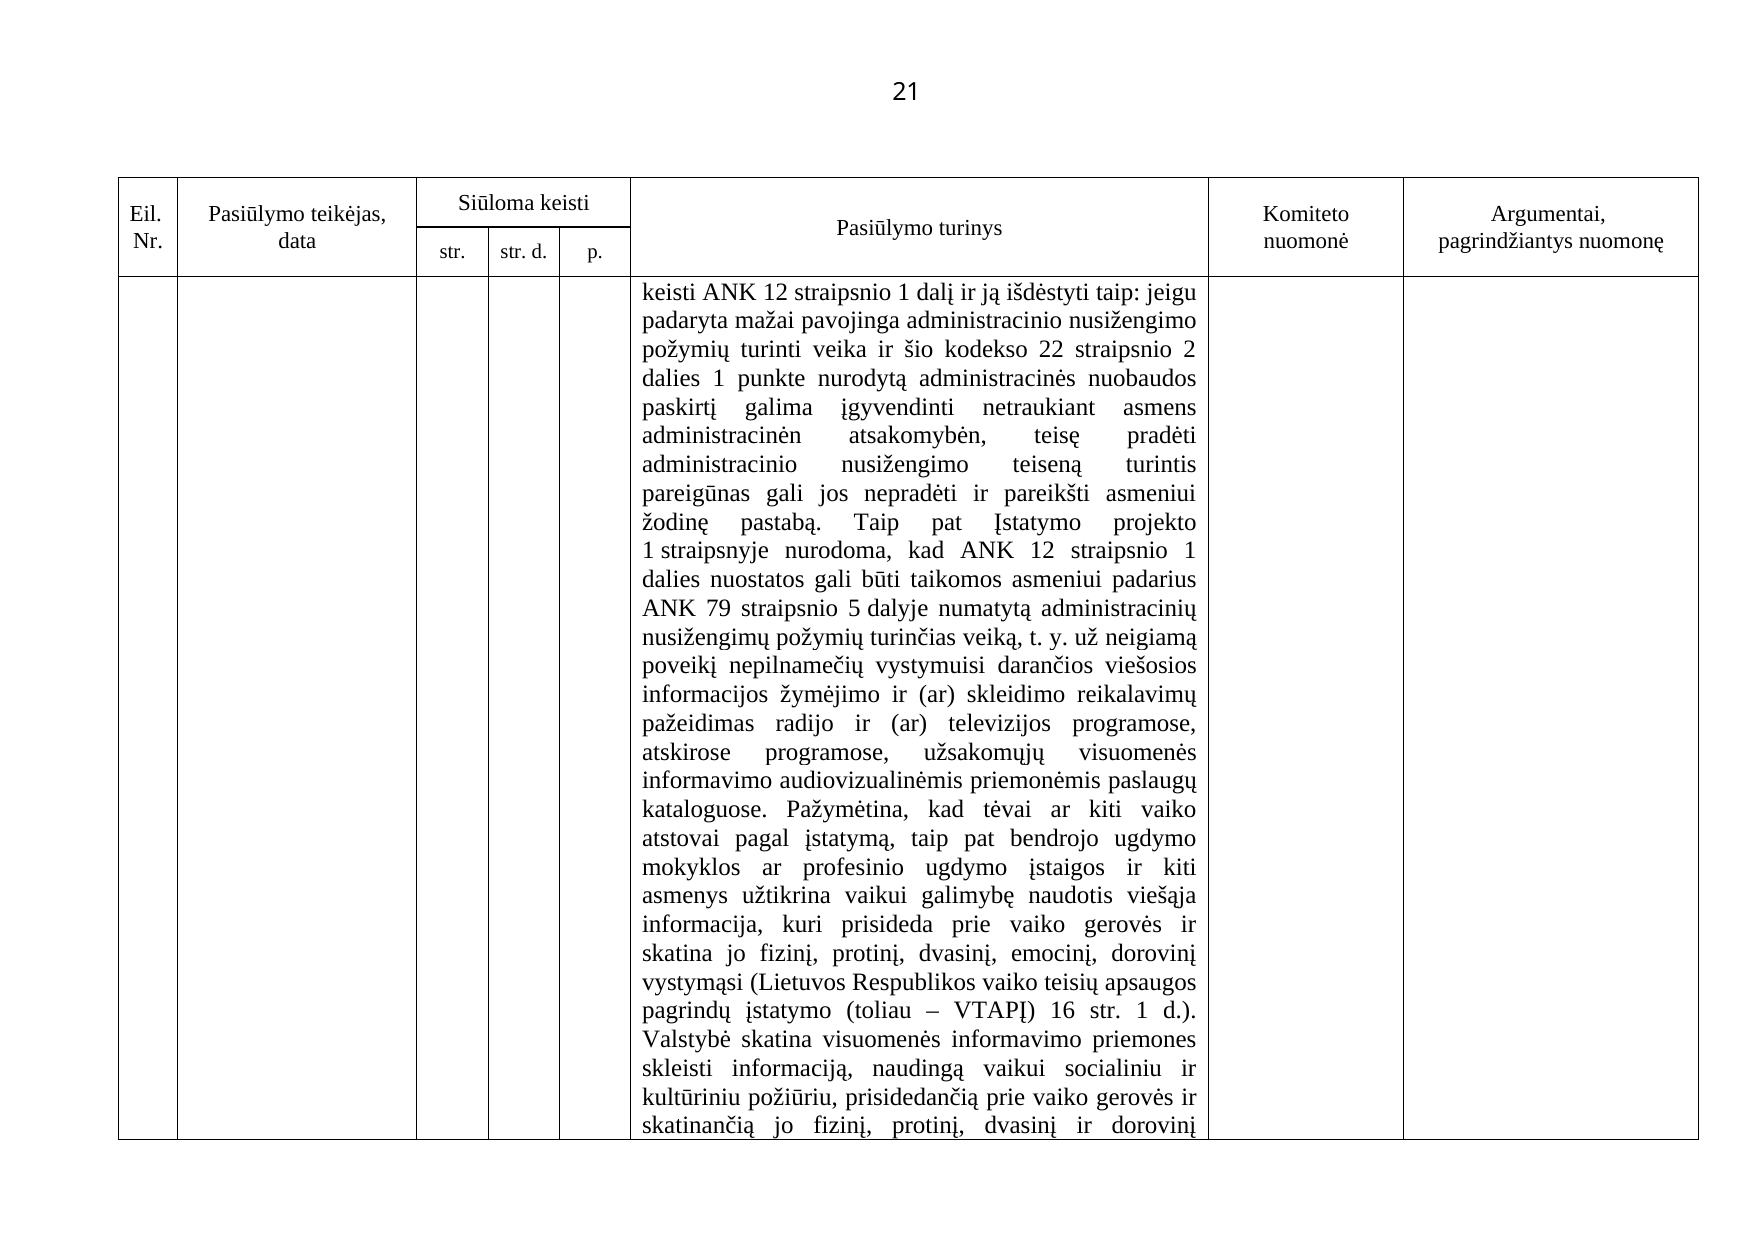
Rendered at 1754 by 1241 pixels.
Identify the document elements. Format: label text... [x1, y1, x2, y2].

table_header Argumentai, pagrindžiantys nuomonę [1404, 178, 1698, 276]
table_cell [178, 277, 416, 1139]
table_header Pasiūlymo turinys [631, 178, 1208, 276]
table_cell str. d. [489, 228, 559, 276]
table_cell [489, 277, 559, 1139]
table_cell str. [417, 228, 488, 276]
table_header Siūloma keisti [417, 178, 630, 226]
table_cell [560, 277, 630, 1139]
table_cell [119, 277, 177, 1139]
table_cell [1404, 277, 1698, 1139]
table_header Pasiūlymo teikėjas, data [178, 178, 416, 276]
table_cell p. [560, 228, 630, 276]
table_header Eil. Nr. [119, 178, 177, 276]
table_cell keisti ANK 12 straipsnio 1 dalį ir ją išdėstyti taip: jeigu padaryta mažai pavojinga administracinio nusižengimo požymių turinti veika ir šio kodekso 22 straipsnio 2 dalies 1 punkte nurodytą administracinės nuobaudos paskirtį galima įgyvendinti netraukiant asmens administracinėn atsakomybėn, teisę pradėti administracinio nusižengimo teiseną turintis pareigūnas gali jos nepradėti ir pareikšti asmeniui žodinę pastabą. Taip pat Įstatymo projekto 1 straipsnyje nurodoma, kad ANK 12 straipsnio 1 dalies nuostatos gali būti taikomos asmeniui padarius ANK 79 straipsnio 5 dalyje numatytą administracinių nusižengimų požymių turinčias veiką, t. y. už neigiamą poveikį nepilnamečių vystymuisi darančios viešosios informacijos žymėjimo ir (ar) skleidimo reikalavimų pažeidimas radijo ir (ar) televizijos programose, atskirose programose, užsakomųjų visuomenės informavimo audiovizualinėmis priemonėmis paslaugų kataloguose. Pažymėtina, kad tėvai ar kiti vaiko atstovai pagal įstatymą, taip pat bendrojo ugdymo mokyklos ar profesinio ugdymo įstaigos ir kiti asmenys užtikrina vaikui galimybę naudotis viešąja informacija, kuri prisideda prie vaiko gerovės ir skatina jo fizinį, protinį, dvasinį, emocinį, dorovinį vystymąsi (Lietuvos Respublikos vaiko teisių apsaugos pagrindų įstatymo (toliau – VTAPĮ) 16 str. 1 d.). Valstybė skatina visuomenės informavimo priemones skleisti informaciją, naudingą vaikui socialiniu ir kultūriniu požiūriu, prisidedančią prie vaiko gerovės ir skatinančią jo fizinį, protinį, dvasinį ir dorovinį [631, 277, 1208, 1139]
table_header Komiteto nuomonė [1209, 178, 1403, 276]
table_cell [1209, 277, 1403, 1139]
table_cell [417, 277, 488, 1139]
